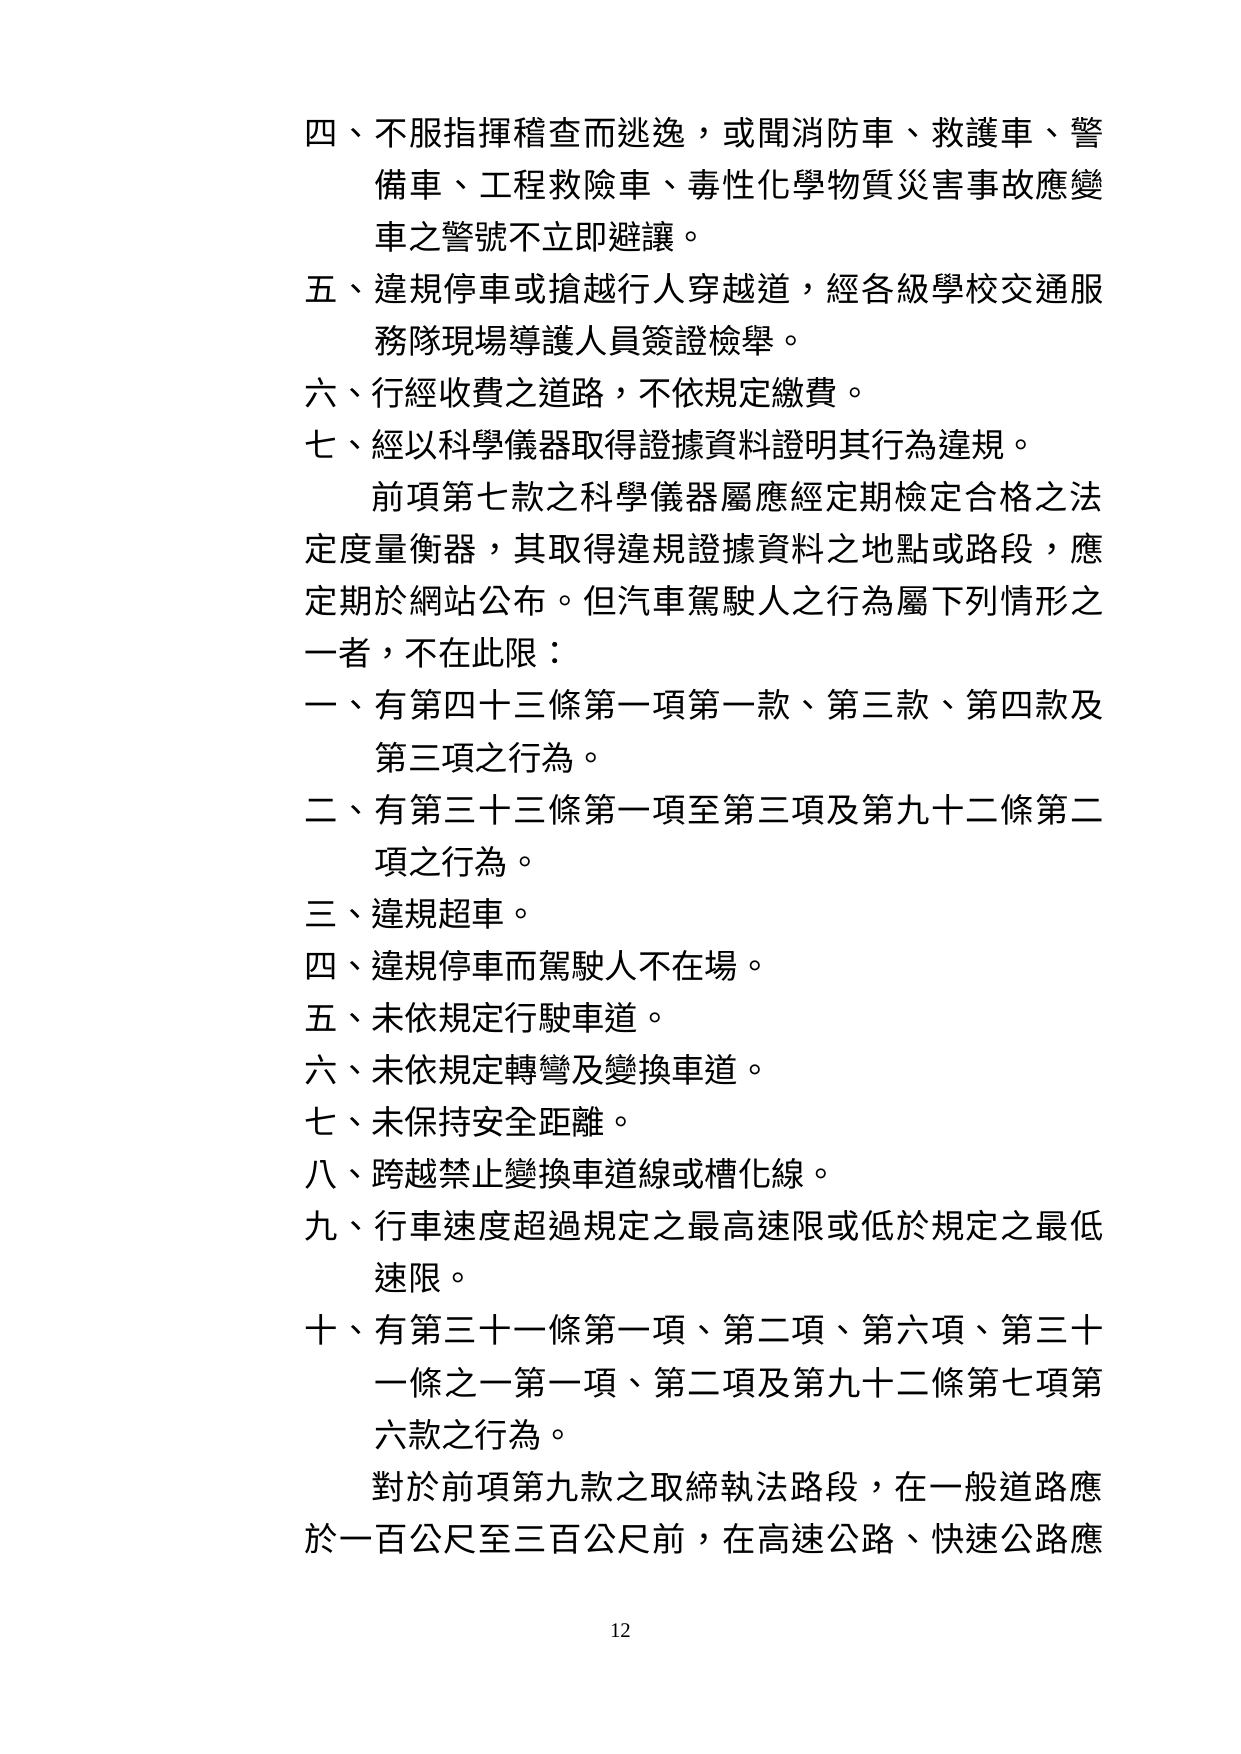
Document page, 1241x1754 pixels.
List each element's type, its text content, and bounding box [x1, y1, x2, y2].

text 前項第七款之科學儀器屬應經定期檢定合格之法定度量衡器，其取得違規證據資料之地點或路段，應定期於網站公布。但汽車駕駛人之行為屬下列情形之一者，不在此限： [304, 468, 1104, 676]
text 四、違規停車而駕駛人不在場。 [304, 937, 1104, 989]
text 六、未依規定轉彎及變換車道。 [304, 1041, 1104, 1093]
text 九、行車速度超過規定之最高速限或低於規定之最低速限。 [304, 1197, 1104, 1301]
text 七、未保持安全距離。 [304, 1093, 1104, 1145]
text 十、有第三十一條第一項、第二項、第六項、第三十一條之一第一項、第二項及第九十二條第七項第六款之行為。 [304, 1301, 1104, 1457]
text 三、違規超車。 [304, 884, 1104, 937]
text 七、經以科學儀器取得證據資料證明其行為違規。 [304, 416, 1104, 468]
text 一、有第四十三條第一項第一款、第三款、第四款及第三項之行為。 [304, 676, 1104, 780]
text 八、跨越禁止變換車道線或槽化線。 [304, 1145, 1104, 1197]
text 五、未依規定行駛車道。 [304, 989, 1104, 1041]
text 對於前項第九款之取締執法路段，在一般道路應於一百公尺至三百公尺前，在高速公路、快速公路應 [304, 1457, 1104, 1562]
text 二、有第三十三條第一項至第三項及第九十二條第二項之行為。 [304, 780, 1104, 884]
text 五、違規停車或搶越行人穿越道，經各級學校交通服務隊現場導護人員簽證檢舉。 [304, 259, 1104, 364]
text 六、行經收費之道路，不依規定繳費。 [304, 364, 1104, 416]
text 四、不服指揮稽查而逃逸，或聞消防車、救護車、警備車、工程救險車、毒性化學物質災害事故應變車之警號不立即避讓。 [304, 103, 1104, 259]
